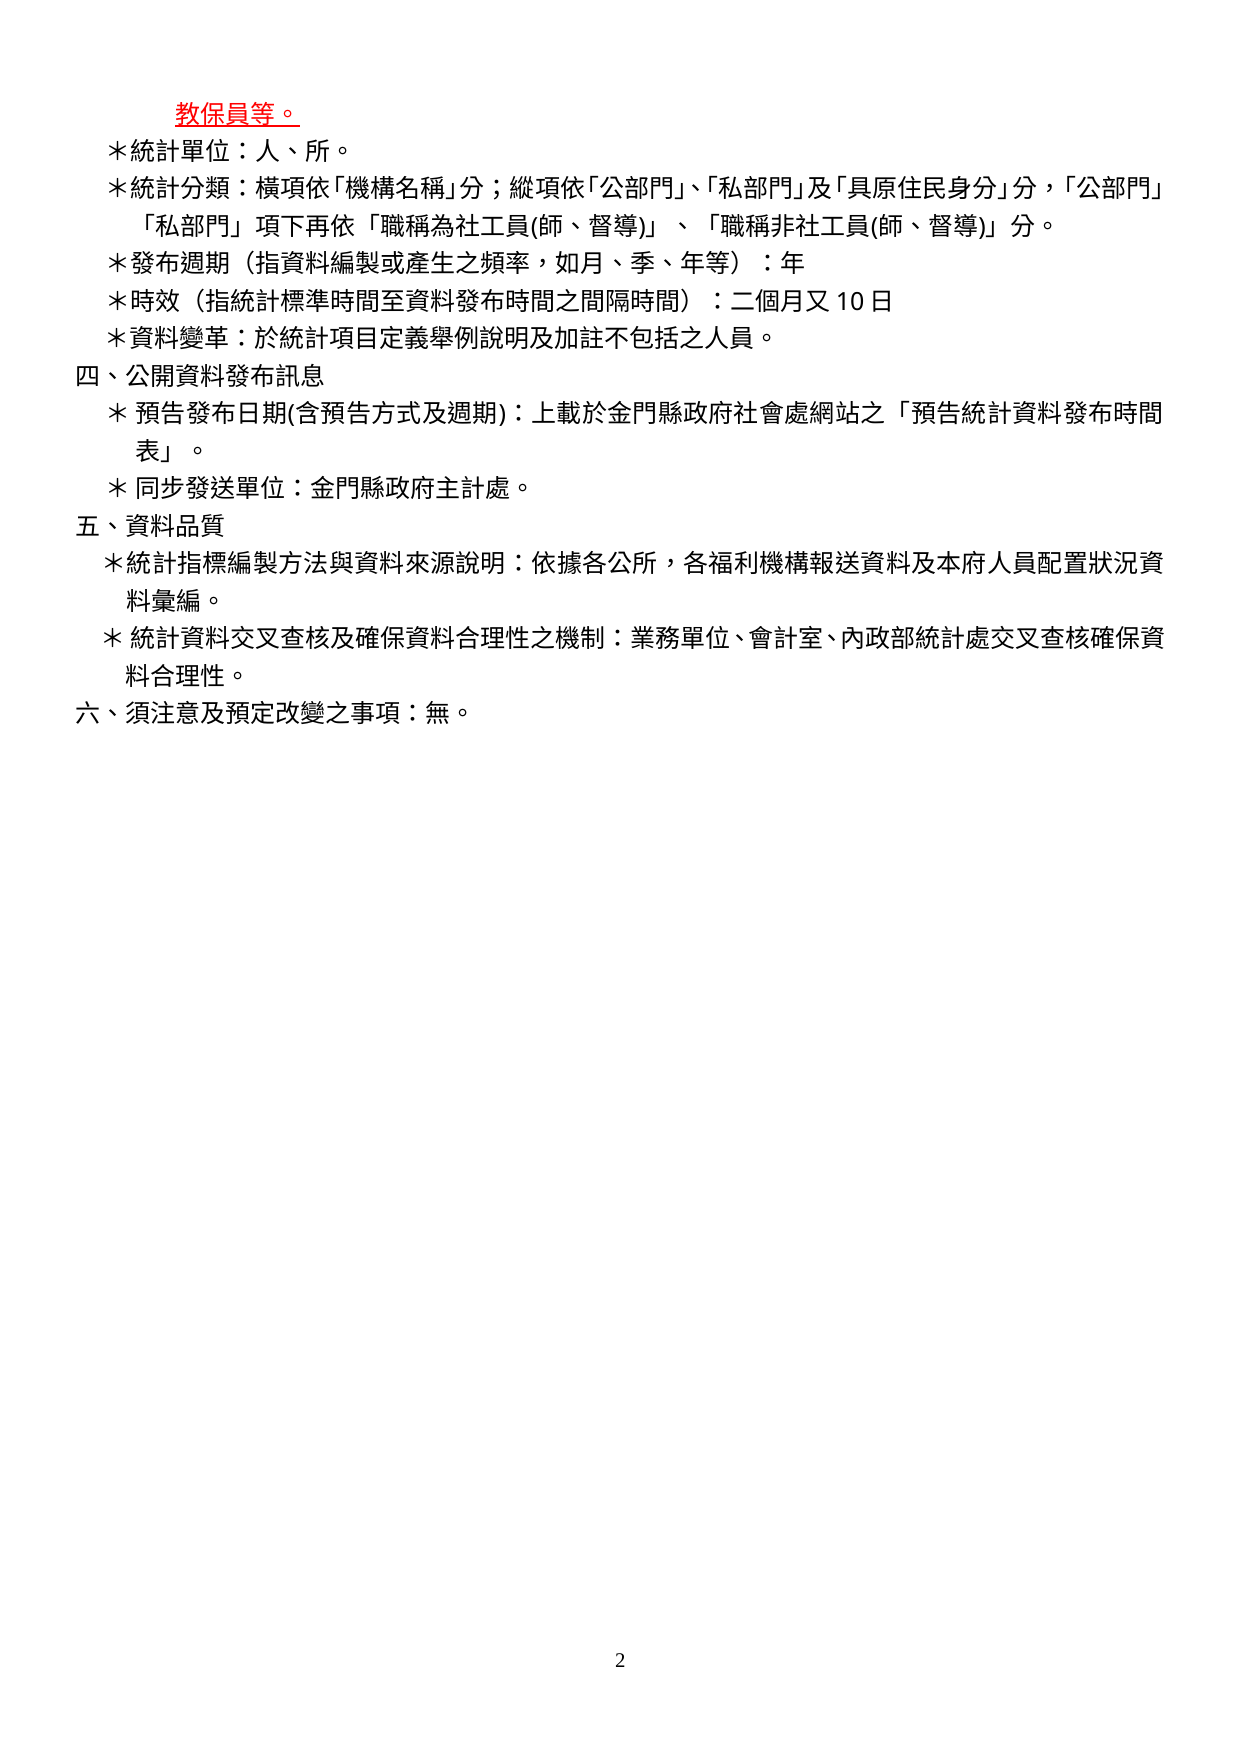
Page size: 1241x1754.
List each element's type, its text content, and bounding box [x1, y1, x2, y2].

text 教保員等。 [150, 93, 1165, 131]
list 預告發布日期(含預告方式及週期)：上載於金門縣政府社會處網站之「預告統計資料發布時間表」。 [106, 393, 1165, 468]
text ＊發布週期（指資料編製或產生之頻率，如月、季、年等）：年 [106, 243, 1165, 281]
text ＊時效（指統計標準時間至資料發布時間之間隔時間）：二個月又10日 [106, 281, 1165, 318]
text 六、須注意及預定改變之事項：無。 [75, 693, 1165, 731]
list 統計資料交叉查核及確保資料合理性之機制：業務單位、會計室、內政部統計處交叉查核確保資料合理性。 [100, 618, 1165, 693]
text ＊統計分類：橫項依「機構名稱」分；縱項依「公部門」、「私部門」及「具原住民身分」分，「公部門」、「私部門」項下再依「職稱為社工員(師、督導)」、「職稱非社工員(師、督導)」分。 [106, 168, 1165, 243]
text ＊統計單位：人、所。 [106, 131, 1165, 168]
text 四、公開資料發布訊息 [75, 356, 1165, 393]
list 同步發送單位：金門縣政府主計處。 [106, 468, 1165, 506]
text ＊資料變革：於統計項目定義舉例說明及加註不包括之人員。 [75, 318, 1165, 356]
text 五、資料品質 [75, 506, 1165, 543]
text ＊統計指標編製方法與資料來源說明：依據各公所，各福利機構報送資料及本府人員配置狀況資料彙編。 [101, 543, 1165, 618]
